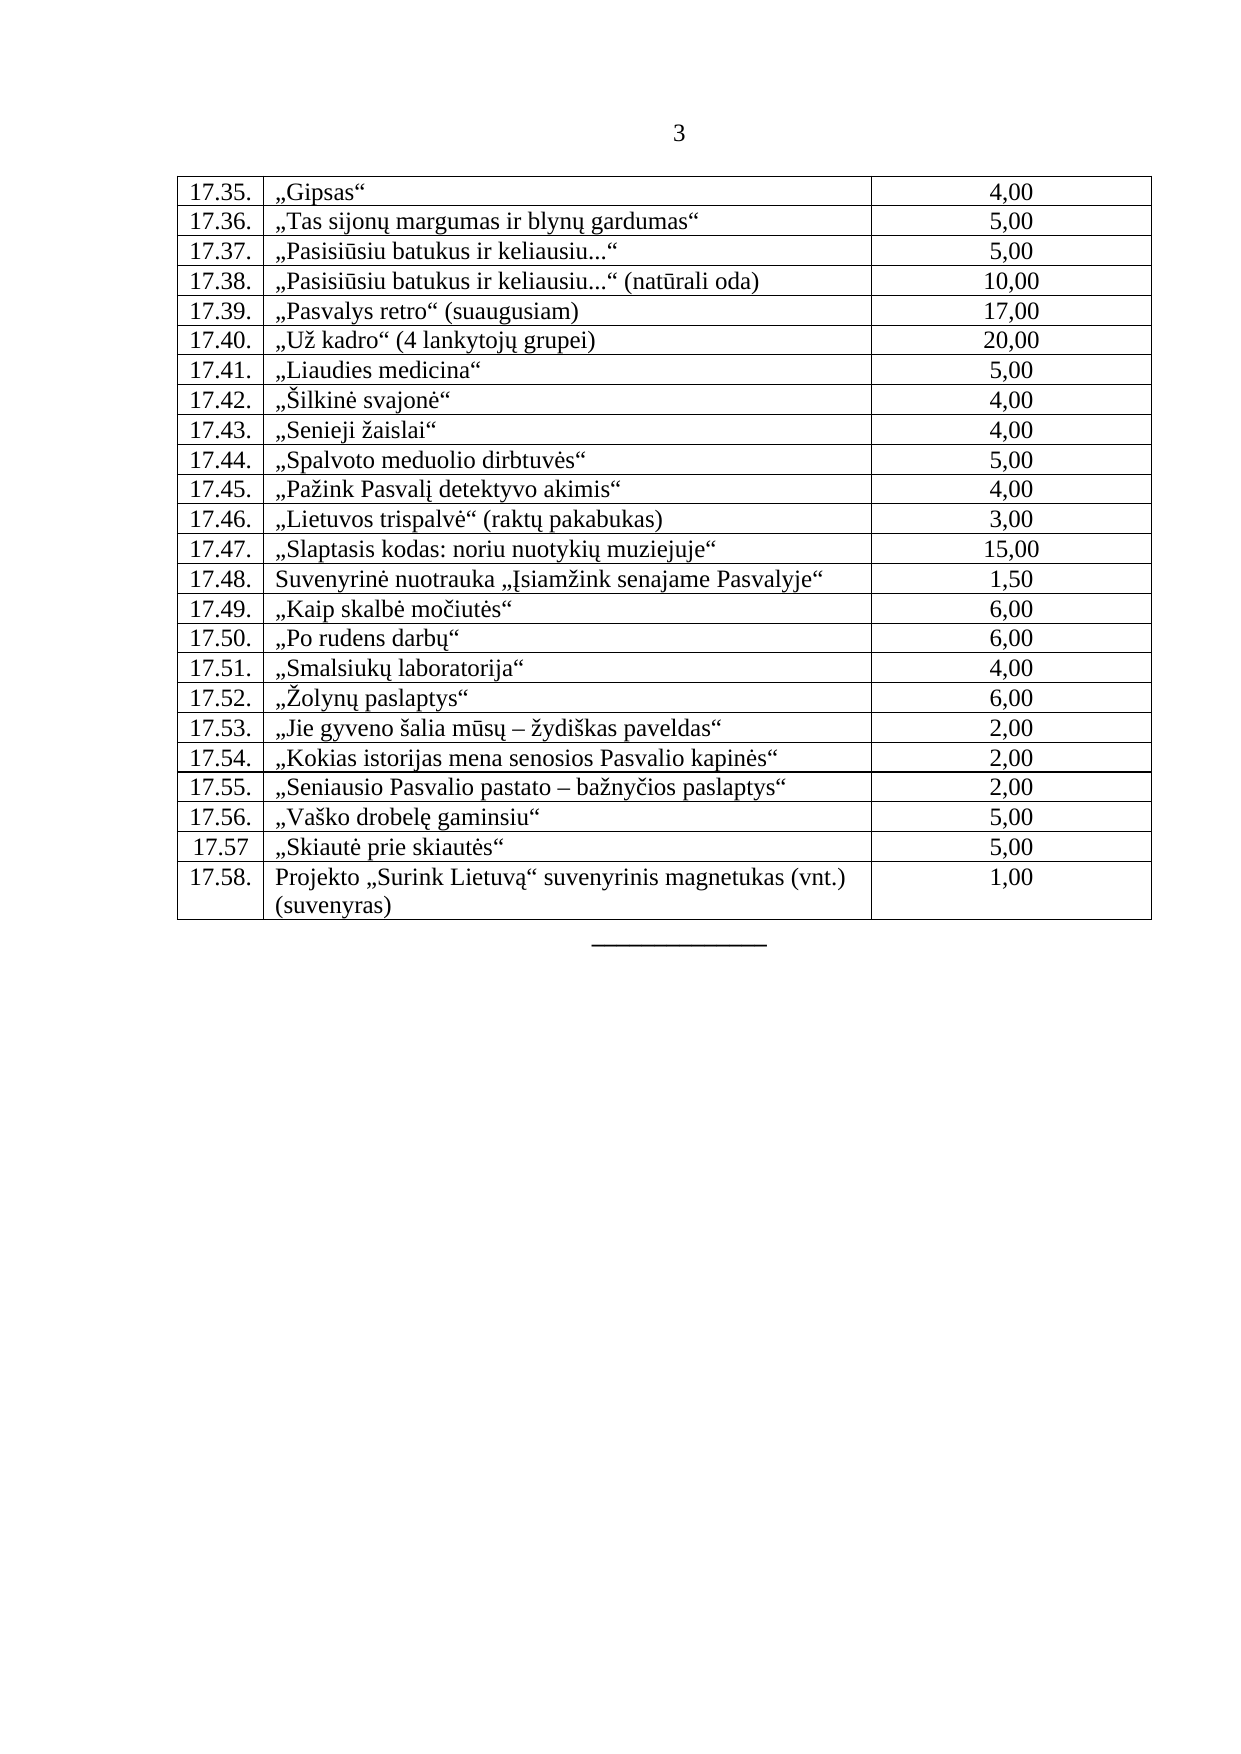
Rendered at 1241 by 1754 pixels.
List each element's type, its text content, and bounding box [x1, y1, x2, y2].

table_cell 17.56. [178, 802, 263, 831]
table_cell „Pasisiūsiu batukus ir keliausiu...“ (natūrali oda) [264, 266, 871, 295]
table_cell 17.45. [178, 475, 263, 503]
table_cell 5,00 [872, 832, 1151, 861]
table_cell 5,00 [872, 802, 1151, 831]
table_cell „Slaptasis kodas: noriu nuotykių muziejuje“ [264, 534, 871, 563]
table_cell 5,00 [872, 236, 1151, 265]
table_cell „Po rudens darbų“ [264, 624, 871, 652]
table_cell „Pasvalys retro“ (suaugusiam) [264, 296, 871, 324]
table_cell 17.44. [178, 445, 263, 473]
table_cell 17.57 [178, 832, 263, 861]
table_cell „Šilkinė svajonė“ [264, 385, 871, 414]
table_cell 3,00 [872, 504, 1151, 533]
table_cell „Jie gyveno šalia mūsų – žydiškas paveldas“ [264, 713, 871, 742]
text ______________ [177, 920, 1181, 949]
table_cell 6,00 [872, 683, 1151, 712]
table_cell 17.47. [178, 534, 263, 563]
table_cell „Kaip skalbė močiutės“ [264, 594, 871, 622]
table_cell Projekto „Surink Lietuvą“ suvenyrinis magnetukas (vnt.) (suvenyras) [264, 862, 871, 919]
table_cell 6,00 [872, 594, 1151, 622]
table_cell 17.41. [178, 355, 263, 384]
table_cell 17.52. [178, 683, 263, 712]
table_cell 15,00 [872, 534, 1151, 563]
table_cell 2,00 [872, 773, 1151, 801]
table_cell „Seniausio Pasvalio pastato – bažnyčios paslaptys“ [264, 773, 871, 801]
table_cell 5,00 [872, 445, 1151, 473]
table_cell 20,00 [872, 326, 1151, 354]
table_cell 17.58. [178, 862, 263, 919]
table_cell „Spalvoto meduolio dirbtuvės“ [264, 445, 871, 473]
table_cell „Liaudies medicina“ [264, 355, 871, 384]
table_cell 4,00 [872, 415, 1151, 444]
table_cell 4,00 [872, 475, 1151, 503]
table_cell „Žolynų paslaptys“ [264, 683, 871, 712]
table_cell 17.51. [178, 653, 263, 682]
table_cell 17.42. [178, 385, 263, 414]
table_cell 17.37. [178, 236, 263, 265]
table_cell 17.50. [178, 624, 263, 652]
table_cell „Už kadro“ (4 lankytojų grupei) [264, 326, 871, 354]
table_cell 17.40. [178, 326, 263, 354]
table_cell 17,00 [872, 296, 1151, 324]
table_cell 17.43. [178, 415, 263, 444]
table_cell 4,00 [872, 177, 1151, 205]
table_cell 17.36. [178, 206, 263, 235]
table_cell 17.54. [178, 743, 263, 771]
table_cell 4,00 [872, 385, 1151, 414]
table_cell „Kokias istorijas mena senosios Pasvalio kapinės“ [264, 743, 871, 771]
table_cell 10,00 [872, 266, 1151, 295]
table_cell „Smalsiukų laboratorija“ [264, 653, 871, 682]
table_cell „Lietuvos trispalvė“ (raktų pakabukas) [264, 504, 871, 533]
table_cell Suvenyrinė nuotrauka „Įsiamžink senajame Pasvalyje“ [264, 564, 871, 593]
table_cell 17.55. [178, 773, 263, 801]
table_cell 1,00 [872, 862, 1151, 919]
table_cell 1,50 [872, 564, 1151, 593]
table_cell „Gipsas“ [264, 177, 871, 205]
table_cell 17.49. [178, 594, 263, 622]
table_cell 17.53. [178, 713, 263, 742]
table_cell 17.38. [178, 266, 263, 295]
table_cell „Pasisiūsiu batukus ir keliausiu...“ [264, 236, 871, 265]
table_cell „Tas sijonų margumas ir blynų gardumas“ [264, 206, 871, 235]
table_cell 5,00 [872, 206, 1151, 235]
table_cell 5,00 [872, 355, 1151, 384]
table_cell 6,00 [872, 624, 1151, 652]
table_cell 2,00 [872, 713, 1151, 742]
table_cell 17.39. [178, 296, 263, 324]
table_cell „Skiautė prie skiautės“ [264, 832, 871, 861]
table_cell 4,00 [872, 653, 1151, 682]
table_cell „Pažink Pasvalį detektyvo akimis“ [264, 475, 871, 503]
table_cell 17.35. [178, 177, 263, 205]
table_cell 17.46. [178, 504, 263, 533]
table_cell 17.48. [178, 564, 263, 593]
table_cell 2,00 [872, 743, 1151, 771]
table_cell „Vaško drobelę gaminsiu“ [264, 802, 871, 831]
table_cell „Senieji žaislai“ [264, 415, 871, 444]
